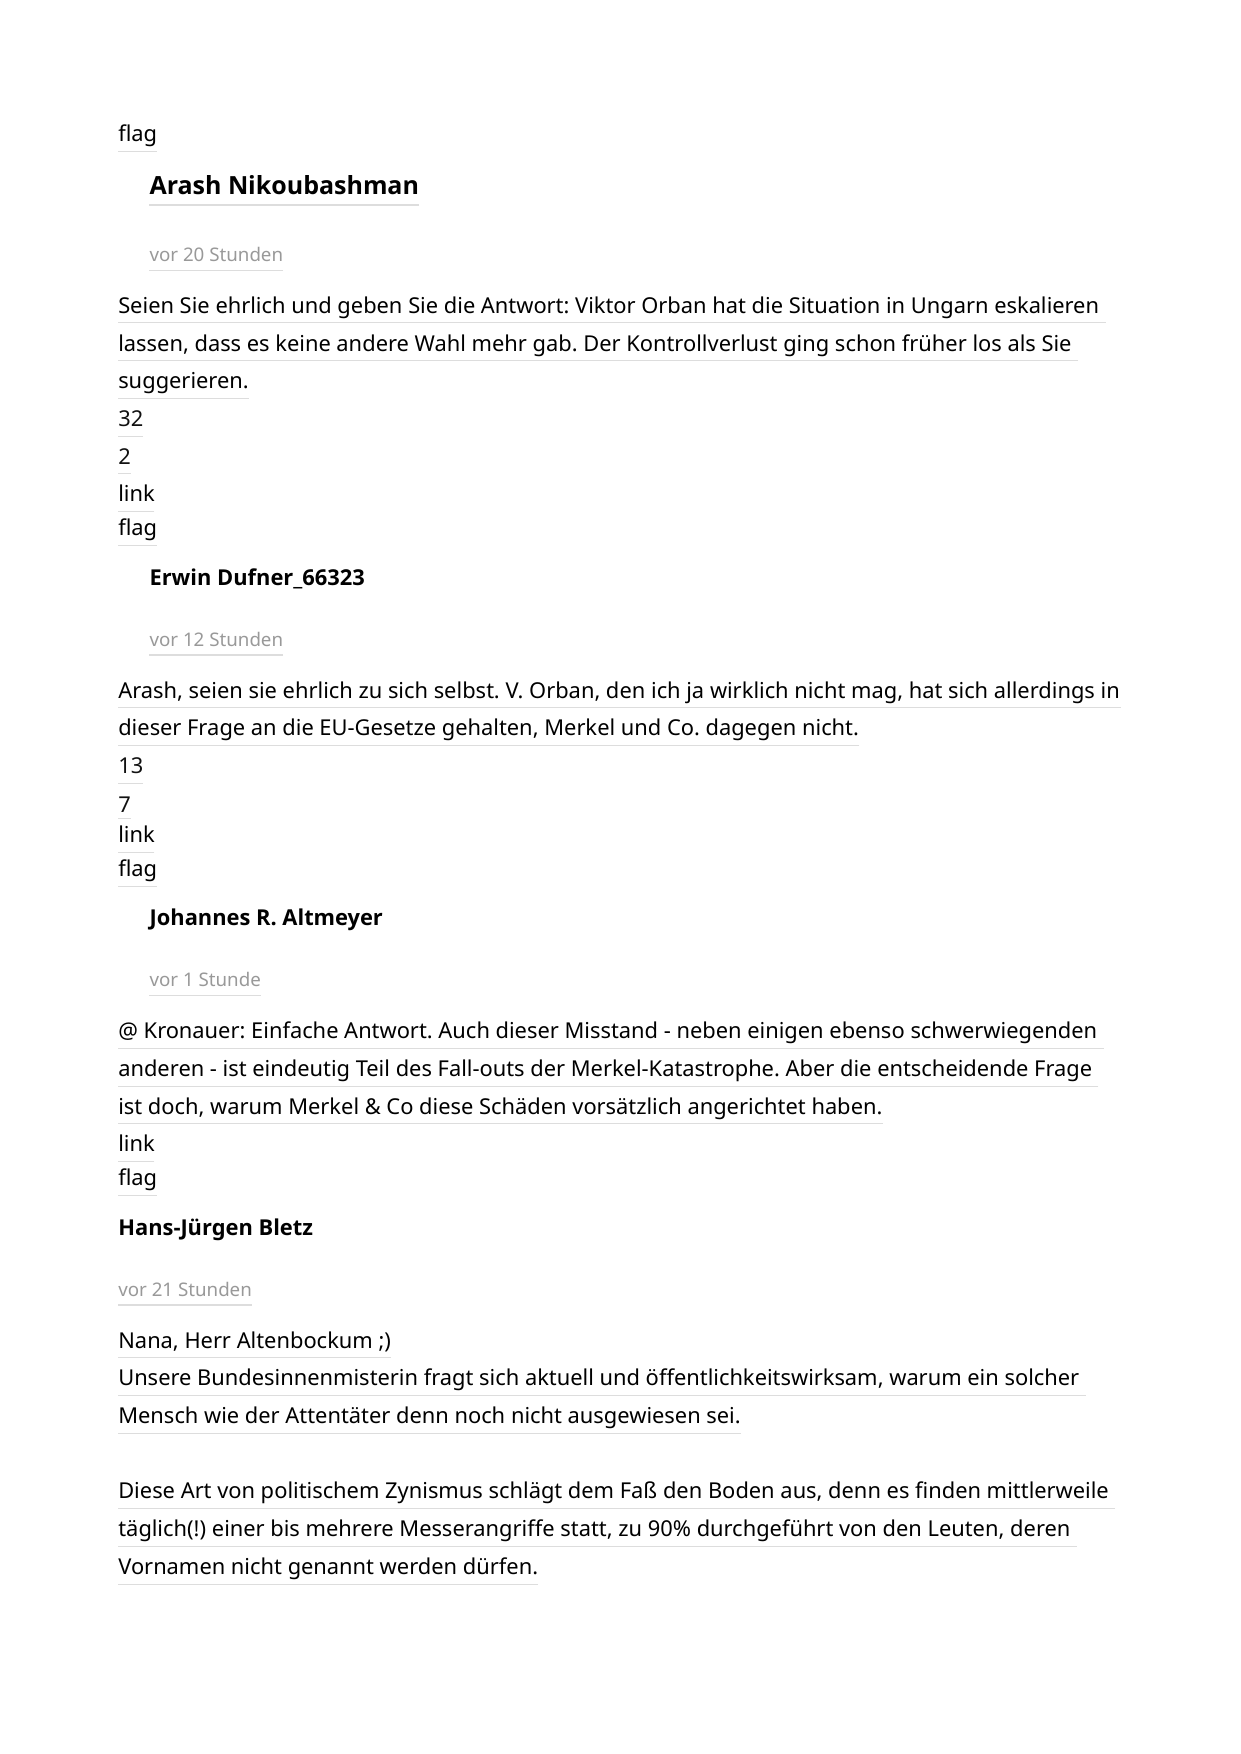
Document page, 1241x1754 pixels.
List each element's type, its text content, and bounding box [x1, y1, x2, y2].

text vor 12 Stunden [149, 626, 1117, 656]
text link [118, 819, 1122, 853]
text Arash, seien sie ehrlich zu sich selbst. V. Orban, den ich ja wirklich nicht mag, hat sich allerdings in dieser Frage an die EU-Gesetze gehalten, Merkel und Co. dagegen nicht. [118, 674, 1122, 746]
text flag [118, 1162, 1122, 1196]
text Erwin Dufner_66323 [149, 561, 1122, 591]
text Hans-Jürgen Bletz [118, 1212, 1122, 1241]
text Johannes R. Altmeyer [149, 902, 1122, 932]
text vor 20 Stunden [149, 241, 1117, 271]
text flag [118, 118, 1122, 152]
text flag [118, 853, 1122, 887]
text Arash Nikoubashman [149, 167, 1122, 206]
text link [118, 1128, 1122, 1162]
text flag [118, 512, 1122, 546]
text link [118, 478, 1122, 512]
text 2 [118, 441, 1122, 474]
text vor 1 Stunde [149, 967, 1117, 996]
text 32 [118, 403, 1122, 437]
text Seien Sie ehrlich und geben Sie die Antwort: Viktor Orban hat die Situation in Ungarn eskalieren lassen, dass es keine andere Wahl mehr gab. Der Kontrollverlust ging schon früher los als Sie suggerieren. [118, 290, 1122, 399]
text Nana, Herr Altenbockum ;) Unsere Bundesinnenmisterin fragt sich aktuell und öffentlichkeitswirksam, warum ein solcher Mensch wie der Attentäter denn noch nicht ausgewiesen sei. Diese Art von politischem Zynismus schlägt dem Faß den Boden aus, denn es finden mittlerweile täglich(!) einer bis mehrere Messerangriffe statt, zu 90% durchgeführt von den Leuten, deren Vornamen nicht genannt werden dürfen. [118, 1325, 1122, 1622]
text 13 [118, 750, 1122, 784]
text 7 [118, 788, 1122, 819]
text @ Kronauer: Einfache Antwort. Auch dieser Misstand - neben einigen ebenso schwerwiegenden anderen - ist eindeutig Teil des Fall-outs der Merkel-Katastrophe. Aber die entscheidende Frage ist doch, warum Merkel & Co diese Schäden vorsätzlich angerichtet haben. [118, 1015, 1122, 1124]
text vor 21 Stunden [118, 1276, 1117, 1306]
